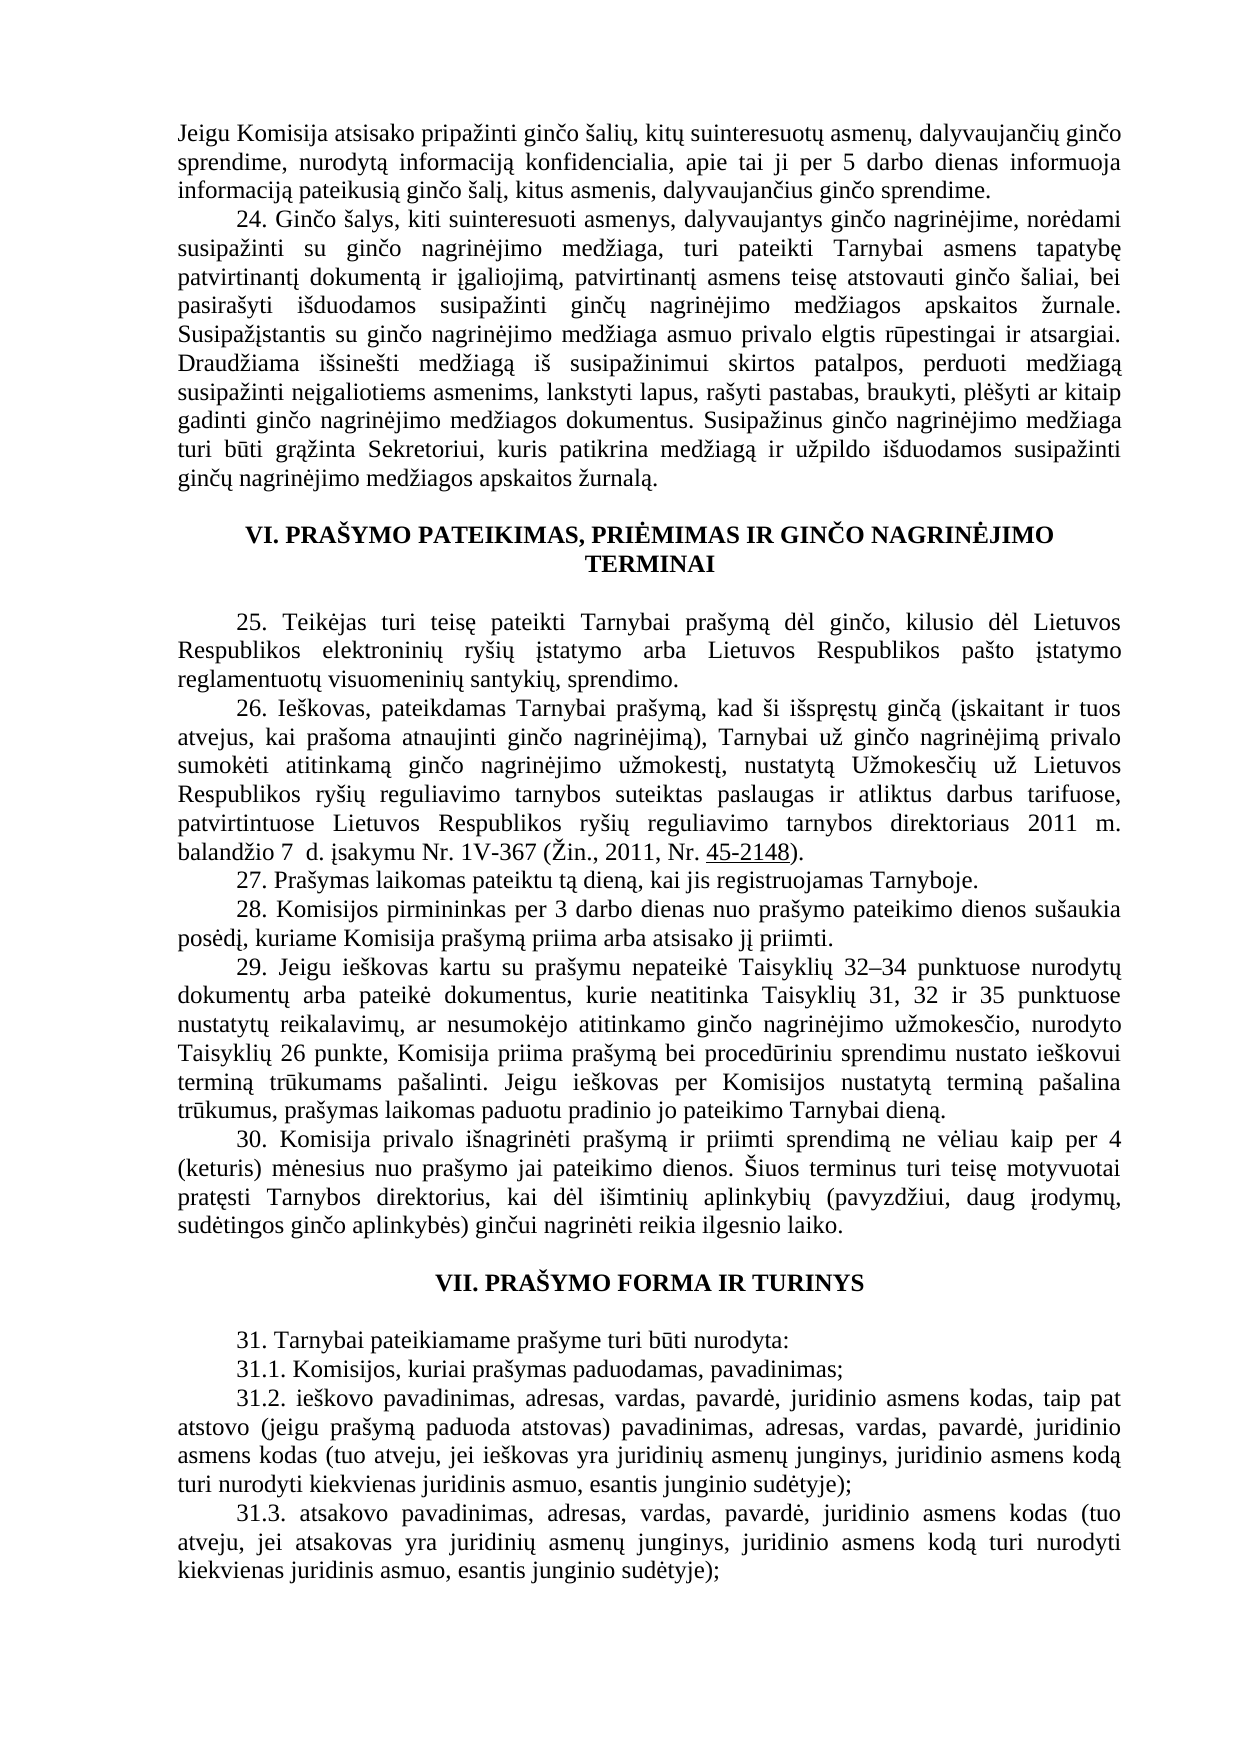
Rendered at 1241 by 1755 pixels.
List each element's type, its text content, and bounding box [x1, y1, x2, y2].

text 29. Jeigu ieškovas kartu su prašymu nepateikė Taisyklių 32–34 punktuose nurodytų dokumentų arba pateikė dokumentus, kurie neatitinka Taisyklių 31, 32 ir 35 punktuose nustatytų reikalavimų, ar nesumokėjo atitinkamo ginčo nagrinėjimo užmokesčio, nurodyto Taisyklių 26 punkte, Komisija priima prašymą bei procedūriniu sprendimu nustato ieškovui terminą trūkumams pašalinti. Jeigu ieškovas per Komisijos nustatytą terminą pašalina trūkumus, prašymas laikomas paduotu pradinio jo pateikimo Tarnybai dieną. [177, 952, 1122, 1124]
text VII. PRAŠYMO FORMA IR TURINYS [177, 1268, 1122, 1297]
text 28. Komisijos pirmininkas per 3 darbo dienas nuo prašymo pateikimo dienos sušaukia posėdį, kuriame Komisija prašymą priima arba atsisako jį priimti. [177, 894, 1122, 952]
text 31.2. ieškovo pavadinimas, adresas, vardas, pavardė, juridinio asmens kodas, taip pat atstovo (jeigu prašymą paduoda atstovas) pavadinimas, adresas, vardas, pavardė, juridinio asmens kodas (tuo atveju, jei ieškovas yra juridinių asmenų junginys, juridinio asmens kodą turi nurodyti kiekvienas juridinis asmuo, esantis junginio sudėtyje); [177, 1383, 1122, 1498]
text VI. PRAŠYMO PATEIKIMAS, PRIĖMIMAS IR GINČO NAGRINĖJIMO TERMINAI [177, 521, 1122, 578]
text 25. Teikėjas turi teisę pateikti Tarnybai prašymą dėl ginčo, kilusio dėl Lietuvos Respublikos elektroninių ryšių įstatymo arba Lietuvos Respublikos pašto įstatymo reglamentuotų visuomeninių santykių, sprendimo. [177, 607, 1122, 693]
text 26. Ieškovas, pateikdamas Tarnybai prašymą, kad ši išspręstų ginčą (įskaitant ir tuos atvejus, kai prašoma atnaujinti ginčo nagrinėjimą), Tarnybai už ginčo nagrinėjimą privalo sumokėti atitinkamą ginčo nagrinėjimo užmokestį, nustatytą Užmokesčių už Lietuvos Respublikos ryšių reguliavimo tarnybos suteiktas paslaugas ir atliktus darbus tarifuose, patvirtintuose Lietuvos Respublikos ryšių reguliavimo tarnybos direktoriaus 2011 m. balandžio 7 d. įsakymu Nr. 1V-367 (Žin., 2011, Nr. 45-2148). [177, 693, 1122, 866]
text 24. Ginčo šalys, kiti suinteresuoti asmenys, dalyvaujantys ginčo nagrinėjime, norėdami susipažinti su ginčo nagrinėjimo medžiaga, turi pateikti Tarnybai asmens tapatybę patvirtinantį dokumentą ir įgaliojimą, patvirtinantį asmens teisę atstovauti ginčo šaliai, bei pasirašyti išduodamos susipažinti ginčų nagrinėjimo medžiagos apskaitos žurnale. Susipažįstantis su ginčo nagrinėjimo medžiaga asmuo privalo elgtis rūpestingai ir atsargiai. Draudžiama išsinešti medžiagą iš susipažinimui skirtos patalpos, perduoti medžiagą susipažinti neįgaliotiems asmenims, lankstyti lapus, rašyti pastabas, braukyti, plėšyti ar kitaip gadinti ginčo nagrinėjimo medžiagos dokumentus. Susipažinus ginčo nagrinėjimo medžiaga turi būti grąžinta Sekretoriui, kuris patikrina medžiagą ir užpildo išduodamos susipažinti ginčų nagrinėjimo medžiagos apskaitos žurnalą. [177, 204, 1122, 492]
text 31.1. Komisijos, kuriai prašymas paduodamas, pavadinimas; [177, 1354, 1122, 1383]
text 30. Komisija privalo išnagrinėti prašymą ir priimti sprendimą ne vėliau kaip per 4 (keturis) mėnesius nuo prašymo jai pateikimo dienos. Šiuos terminus turi teisę motyvuotai pratęsti Tarnybos direktorius, kai dėl išimtinių aplinkybių (pavyzdžiui, daug įrodymų, sudėtingos ginčo aplinkybės) ginčui nagrinėti reikia ilgesnio laiko. [177, 1124, 1122, 1239]
text 31.3. atsakovo pavadinimas, adresas, vardas, pavardė, juridinio asmens kodas (tuo atveju, jei atsakovas yra juridinių asmenų junginys, juridinio asmens kodą turi nurodyti kiekvienas juridinis asmuo, esantis junginio sudėtyje); [177, 1498, 1122, 1584]
text 31. Tarnybai pateikiamame prašyme turi būti nurodyta: [177, 1326, 1122, 1354]
text 27. Prašymas laikomas pateiktu tą dieną, kai jis registruojamas Tarnyboje. [177, 866, 1122, 894]
text Jeigu Komisija atsisako pripažinti ginčo šalių, kitų suinteresuotų asmenų, dalyvaujančių ginčo sprendime, nurodytą informaciją konfidencialia, apie tai ji per 5 darbo dienas informuoja informaciją pateikusią ginčo šalį, kitus asmenis, dalyvaujančius ginčo sprendime. [177, 118, 1122, 204]
